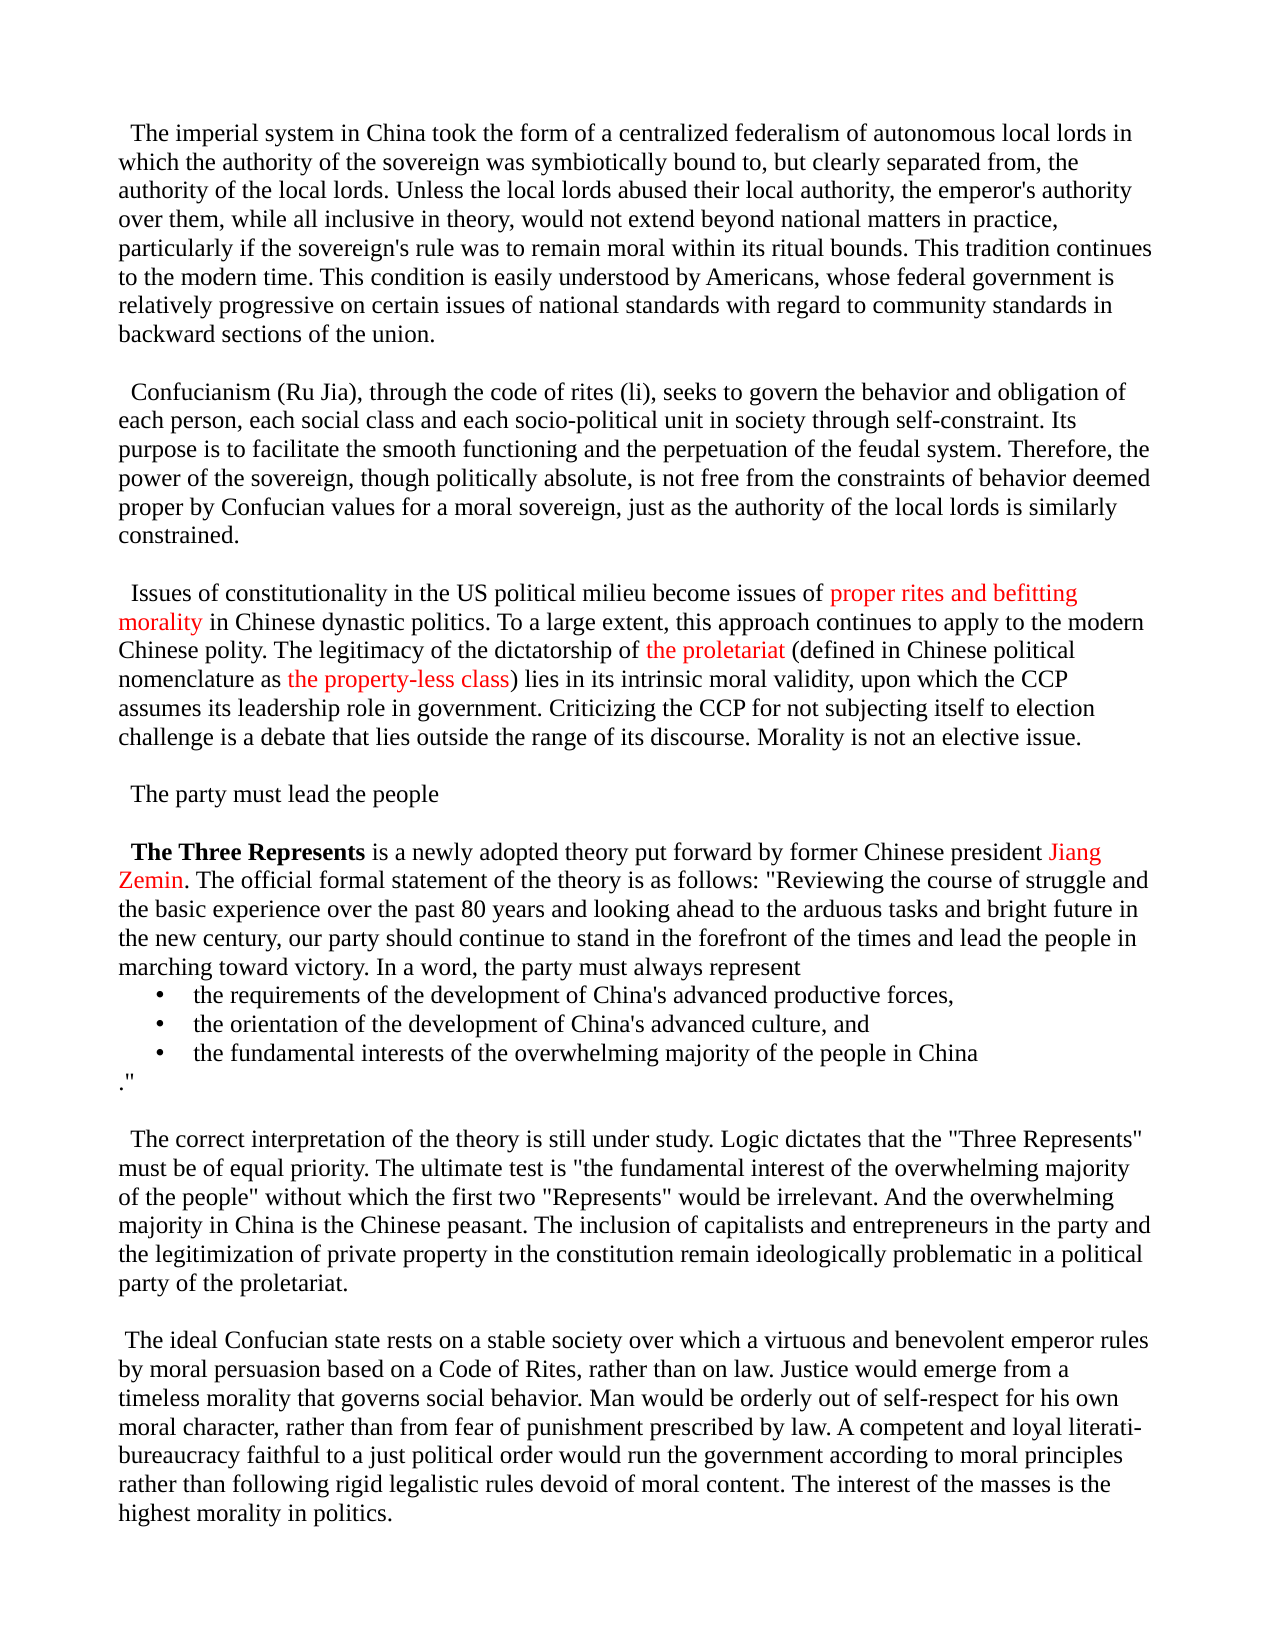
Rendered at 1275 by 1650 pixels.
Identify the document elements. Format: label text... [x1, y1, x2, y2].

text The imperial system in China took the form of a centralized federalism of autonomous local lords in which the authority of the sovereign was symbiotically bound to, but clearly separated from, the authority of the local lords. Unless the local lords abused their local authority, the emperor's authority over them, while all inclusive in theory, would not extend beyond national matters in practice, particularly if the sovereign's rule was to remain moral within its ritual bounds. This tradition continues to the modern time. This condition is easily understood by Americans, whose federal government is relatively progressive on certain issues of national standards with regard to community standards in backward sections of the union. Confucianism (Ru Jia), through the code of rites (li), seeks to govern the behavior and obligation of each person, each social class and each socio-political unit in society through self-constraint. Its purpose is to facilitate the smooth functioning and the perpetuation of the feudal system. Therefore, the power of the sovereign, though politically absolute, is not free from the constraints of behavior deemed proper by Confucian values for a moral sovereign, just as the authority of the local lords is similarly constrained. Issues of constitutionality in the US political milieu become issues of proper rites and befitting morality in Chinese dynastic politics. To a large extent, this approach continues to apply to the modern Chinese polity. The legitimacy of the dictatorship of the proletariat (defined in Chinese political nomenclature as the property-less class) lies in its intrinsic moral validity, upon which the CCP assumes its leadership role in government. Criticizing the CCP for not subjecting itself to election challenge is a debate that lies outside the range of its discourse. Morality is not an elective issue. The party must lead the people The Three Represents is a newly adopted theory put forward by former Chinese president Jiang Zemin. The official formal statement of the theory is as follows: "Reviewing the course of struggle and the basic experience over the past 80 years and looking ahead to the arduous tasks and bright future in the new century, our party should continue to stand in the forefront of the times and lead the people in marching toward victory. In a word, the party must always represent [118, 118, 1157, 981]
list the fundamental interests of the overwhelming majority of the people in China [156, 1038, 1157, 1067]
list the orientation of the development of China's advanced culture, and [156, 1009, 1157, 1038]
list the requirements of the development of China's advanced productive forces, [156, 981, 1157, 1009]
text ." The correct interpretation of the theory is still under study. Logic dictates that the "Three Represents" must be of equal priority. The ultimate test is "the fundamental interest of the overwhelming majority of the people" without which the first two "Represents" would be irrelevant. And the overwhelming majority in China is the Chinese peasant. The inclusion of capitalists and entrepreneurs in the party and the legitimization of private property in the constitution remain ideologically problematic in a political party of the proletariat. The ideal Confucian state rests on a stable society over which a virtuous and benevolent emperor rules by moral persuasion based on a Code of Rites, rather than on law. Justice would emerge from a timeless morality that governs social behavior. Man would be orderly out of self-respect for his own moral character, rather than from fear of punishment prescribed by law. A competent and loyal literati-bureaucracy faithful to a just political order would run the government according to moral principles rather than following rigid legalistic rules devoid of moral content. The interest of the masses is the highest morality in politics. [118, 1067, 1157, 1527]
